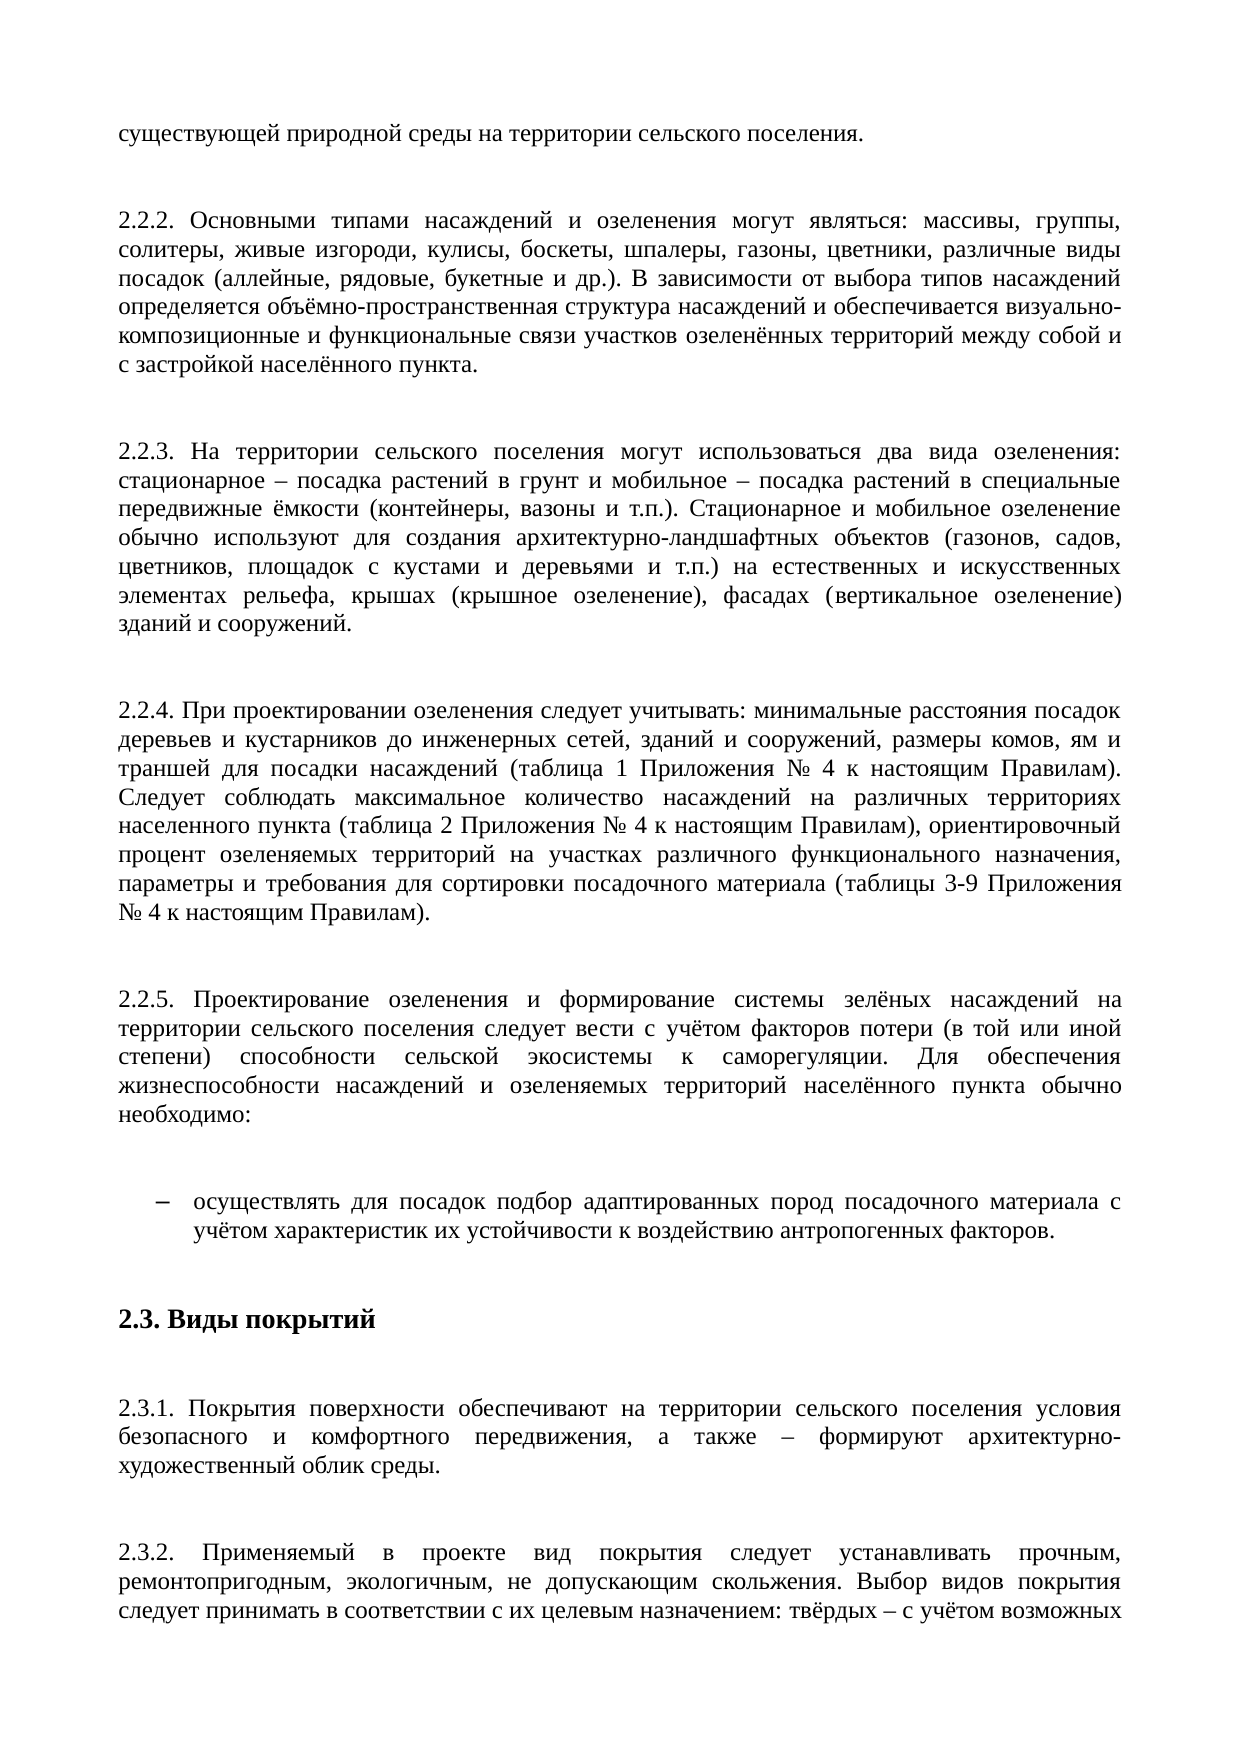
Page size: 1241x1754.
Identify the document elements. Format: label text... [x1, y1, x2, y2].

text 2.3.1. Покрытия поверхности обеспечивают на территории сельского поселения условия безопасного и комфортного передвижения, а также – формируют архитектурно-художественный облик среды. [118, 1393, 1122, 1479]
list осуществлять для посадок подбор адаптированных пород посадочного материала с учётом характеристик их устойчивости к воздействию антропогенных факторов. [156, 1186, 1122, 1243]
text 2.2.4. При проектировании озеленения следует учитывать: минимальные расстояния посадок деревьев и кустарников до инженерных сетей, зданий и сооружений, размеры комов, ям и траншей для посадки насаждений (таблица 1 Приложения № 4 к настоящим Правилам). Следует соблюдать максимальное количество насаждений на различных территориях населенного пункта (таблица 2 Приложения № 4 к настоящим Правилам), ориентировочный процент озеленяемых территорий на участках различного функционального назначения, параметры и требования для сортировки посадочного материала (таблицы 3-9 Приложения № 4 к настоящим Правилам). [118, 696, 1122, 926]
text 2.2.3. На территории сельского поселения могут использоваться два вида озеленения: стационарное – посадка растений в грунт и мобильное – посадка растений в специальные передвижные ёмкости (контейнеры, вазоны и т.п.). Стационарное и мобильное озеленение обычно используют для создания архитектурно-ландшафтных объектов (газонов, садов, цветников, площадок с кустами и деревьями и т.п.) на естественных и искусственных элементах рельефа, крышах (крышное озеленение), фасадах (вертикальное озеленение) зданий и сооружений. [118, 436, 1122, 637]
subtitle 2.3. Виды покрытий [118, 1302, 1122, 1334]
text существующей природной среды на территории сельского поселения. [118, 118, 1122, 147]
text 2.3.2. Применяемый в проекте вид покрытия следует устанавливать прочным, ремонтопригодным, экологичным, не допускающим скольжения. Выбор видов покрытия следует принимать в соответствии с их целевым назначением: твёрдых – с учётом возможных [118, 1537, 1122, 1623]
text 2.2.5. Проектирование озеленения и формирование системы зелёных насаждений на территории сельского поселения следует вести с учётом факторов потери (в той или иной степени) способности сельской экосистемы к саморегуляции. Для обеспечения жизнеспособности насаждений и озеленяемых территорий населённого пункта обычно необходимо: [118, 984, 1122, 1128]
text 2.2.2. Основными типами насаждений и озеленения могут являться: массивы, группы, солитеры, живые изгороди, кулисы, боскеты, шпалеры, газоны, цветники, различные виды посадок (аллейные, рядовые, букетные и др.). В зависимости от выбора типов насаждений определяется объёмно-пространственная структура насаждений и обеспечивается визуально-композиционные и функциональные связи участков озеленённых территорий между собой и с застройкой населённого пункта. [118, 205, 1122, 378]
